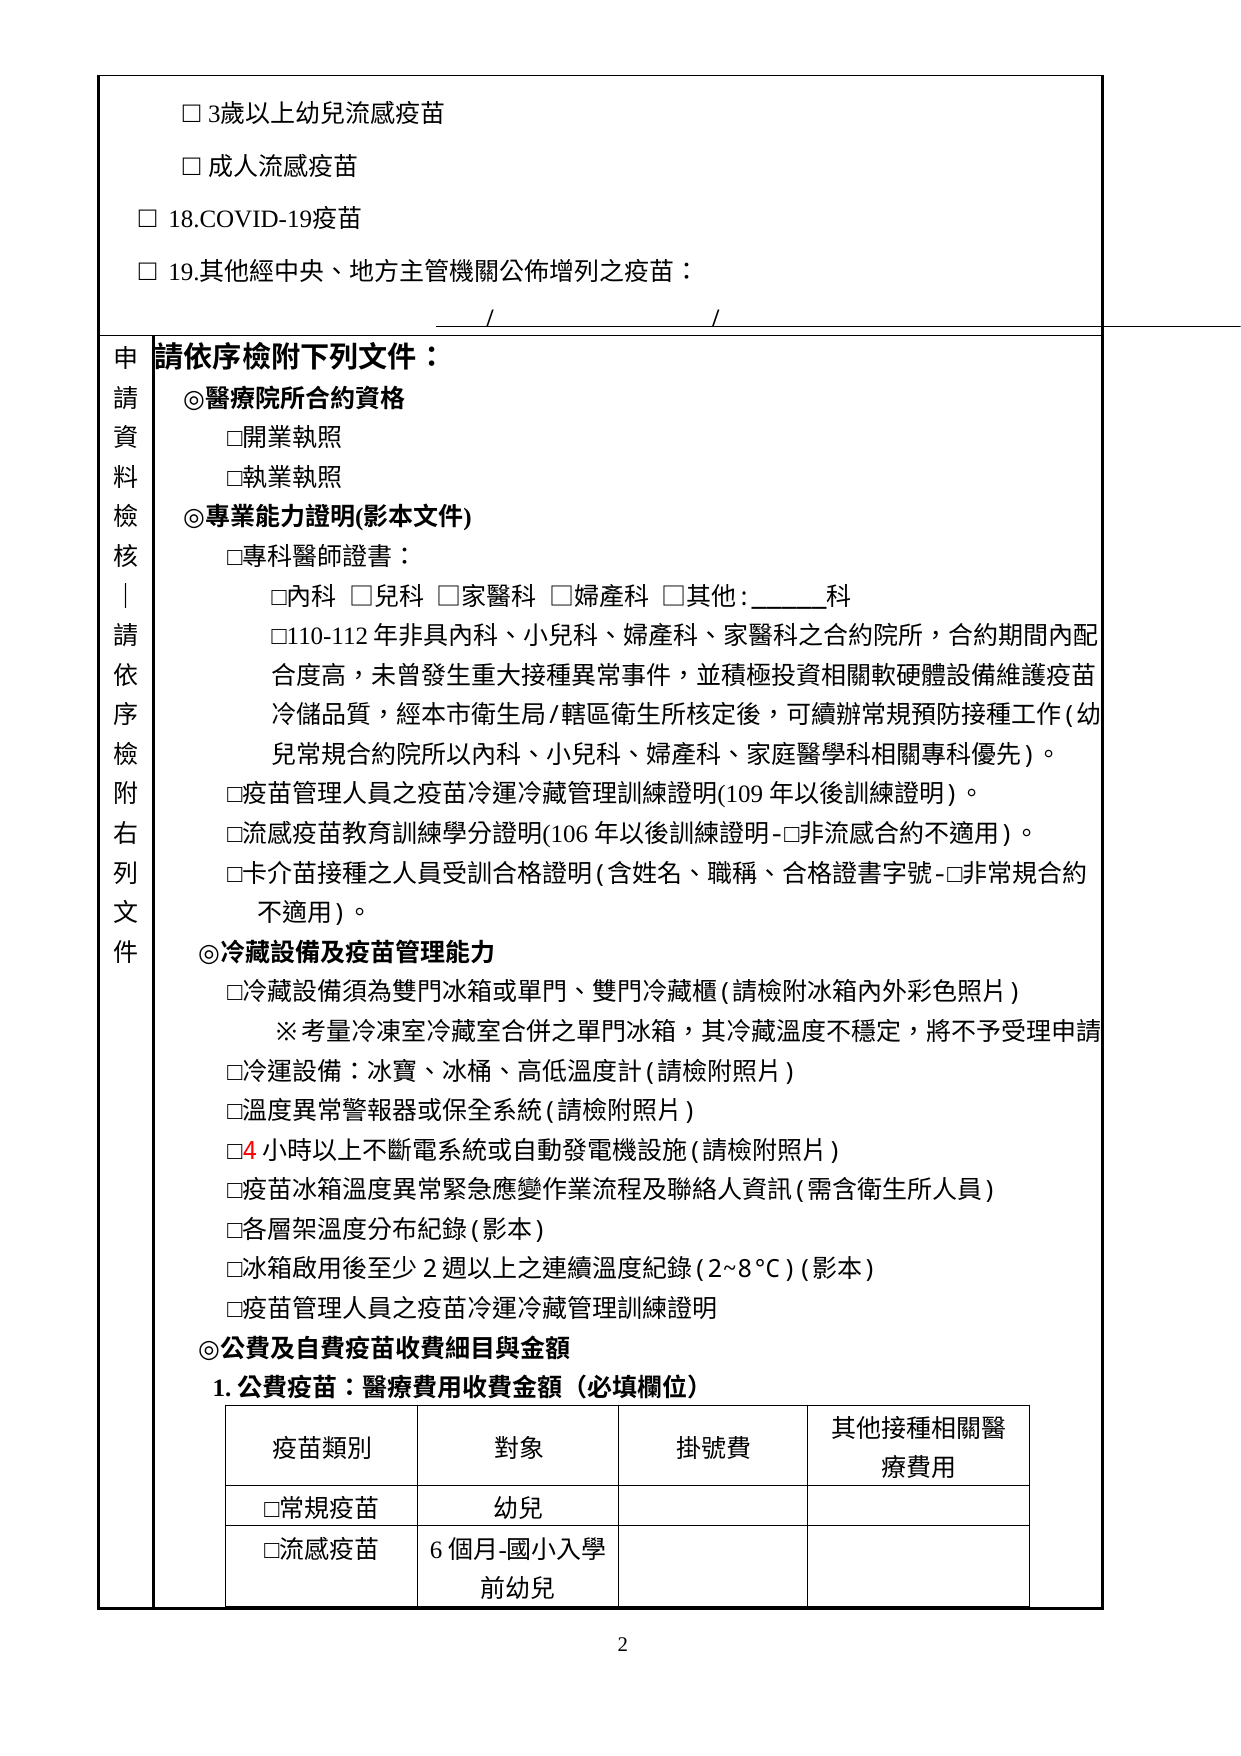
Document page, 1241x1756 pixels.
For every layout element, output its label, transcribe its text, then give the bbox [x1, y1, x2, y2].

table_cell 申請資料檢核 ｜ 請依序檢附右列文件 [100, 336, 152, 1607]
table_cell [619, 1486, 807, 1525]
table_cell [808, 1526, 1029, 1606]
table_cell 幼兒 [418, 1486, 618, 1525]
table_cell 申請合約資格類別： 1.B型肝炎免疫球蛋白(HBIG) 2.B型肝炎疫苗(rHepB) 3.五合一疫苗：白喉、破傷風、非細胞性百日咳、不活化小兒麻痺及b 型嗜血桿菌混合疫苗（DTaP- IPV-Hib） 4.六合一疫苗：白喉、破傷風、非細胞性百日咳、不活化小兒麻痺、b 型嗜血桿菌混合疫苗及B 型肝炎（DTaP- IPV-Hib- rHepB） 5.結合型肺炎鏈球菌疫苗(PCV13) 6.卡介苗(BCG) 7.四合一疫苗：減量破傷風白喉非細胞性百日咳及不活化小兒麻痺混合疫苗（Tdap-IPV）或白喉破傷風非細胞性百日咳及不活化小兒麻痺混合疫苗(DTaP-IPV)。 8.白喉、破傷風混合疫苗（DT）、破傷風減量白喉混合疫苗（Td） 9.注射式小兒麻痺疫苗（IPV）【（IPV）經衛生福利部疾病管制署審定符合接種注射式小兒麻痺疫苗者】。 10.b型嗜血桿菌疫苗（Hib）。 11.水痘疫苗(Var) 12.麻疹、腮腺炎、德國麻疹混合疫苗（MMR）（□學幼童□育齡婦女） 13.日本腦炎疫苗（JE） 14.A 型肝炎疫苗(HepA) 15.輪狀病毒疫苗 16.長者肺炎鏈球菌多醣體疫苗 17.流感疫苗 3歲以下幼兒流感疫苗 3歲以上幼兒流感疫苗 成人流感疫苗 18.COVID-19疫苗 19.其他經中央、地方主管機關公佈增列之疫苗： / / [100, 76, 1101, 335]
table_header 掛號費 [619, 1406, 807, 1485]
table_cell [619, 1526, 807, 1606]
table_cell □常規疫苗 [226, 1486, 417, 1525]
table_cell 6 個月-國小入學前幼兒 [418, 1526, 618, 1606]
table_header 對象 [418, 1406, 618, 1485]
table_cell 請依序檢附下列文件： ◎醫療院所合約資格 □開業執照 □執業執照 ◎專業能力證明(影本文件) □專科醫師證書： □內科 □兒科 □家醫科 □婦產科 □其他:_____科 □110-112年非具內科、小兒科、婦產科、家醫科之合約院所，合約期間內配合度高，未曾發生重大接種異常事件，並積極投資相關軟硬體設備維護疫苗冷儲品質，經本市衛生局/轄區衛生所核定後，可續辦常規預防接種工作(幼兒常規合約院所以內科、小兒科、婦產科、家庭醫學科相關專科優先)。 □疫苗管理人員之疫苗冷運冷藏管理訓練證明(109 年以後訓練證明)。 □流感疫苗教育訓練學分證明(106 年以後訓練證明-□非流感合約不適用)。 □卡介苗接種之人員受訓合格證明(含姓名、職稱、合格證書字號-□非常規合約不適用)。 ◎冷藏設備及疫苗管理能力 □冷藏設備須為雙門冰箱或單門、雙門冷藏櫃(請檢附冰箱內外彩色照片) ※考量冷凍室冷藏室合併之單門冰箱，其冷藏溫度不穩定，將不予受理申請 □冷運設備：冰寶、冰桶、高低溫度計(請檢附照片) □溫度異常警報器或保全系統(請檢附照片) □4小時以上不斷電系統或自動發電機設施(請檢附照片) □疫苗冰箱溫度異常緊急應變作業流程及聯絡人資訊(需含衛生所人員) □各層架溫度分布紀錄(影本) □冰箱啟用後至少2週以上之連續溫度紀錄(2~8℃)(影本) □疫苗管理人員之疫苗冷運冷藏管理訓練證明 ◎公費及自費疫苗收費細目與金額 1. 公費疫苗：醫療費用收費金額（必填欄位） [155, 336, 1101, 1607]
table_cell □流感疫苗 [226, 1526, 417, 1606]
table_cell [808, 1486, 1029, 1525]
table_header 其他接種相關醫療費用 [808, 1406, 1029, 1485]
table_header 疫苗類別 [226, 1406, 417, 1485]
